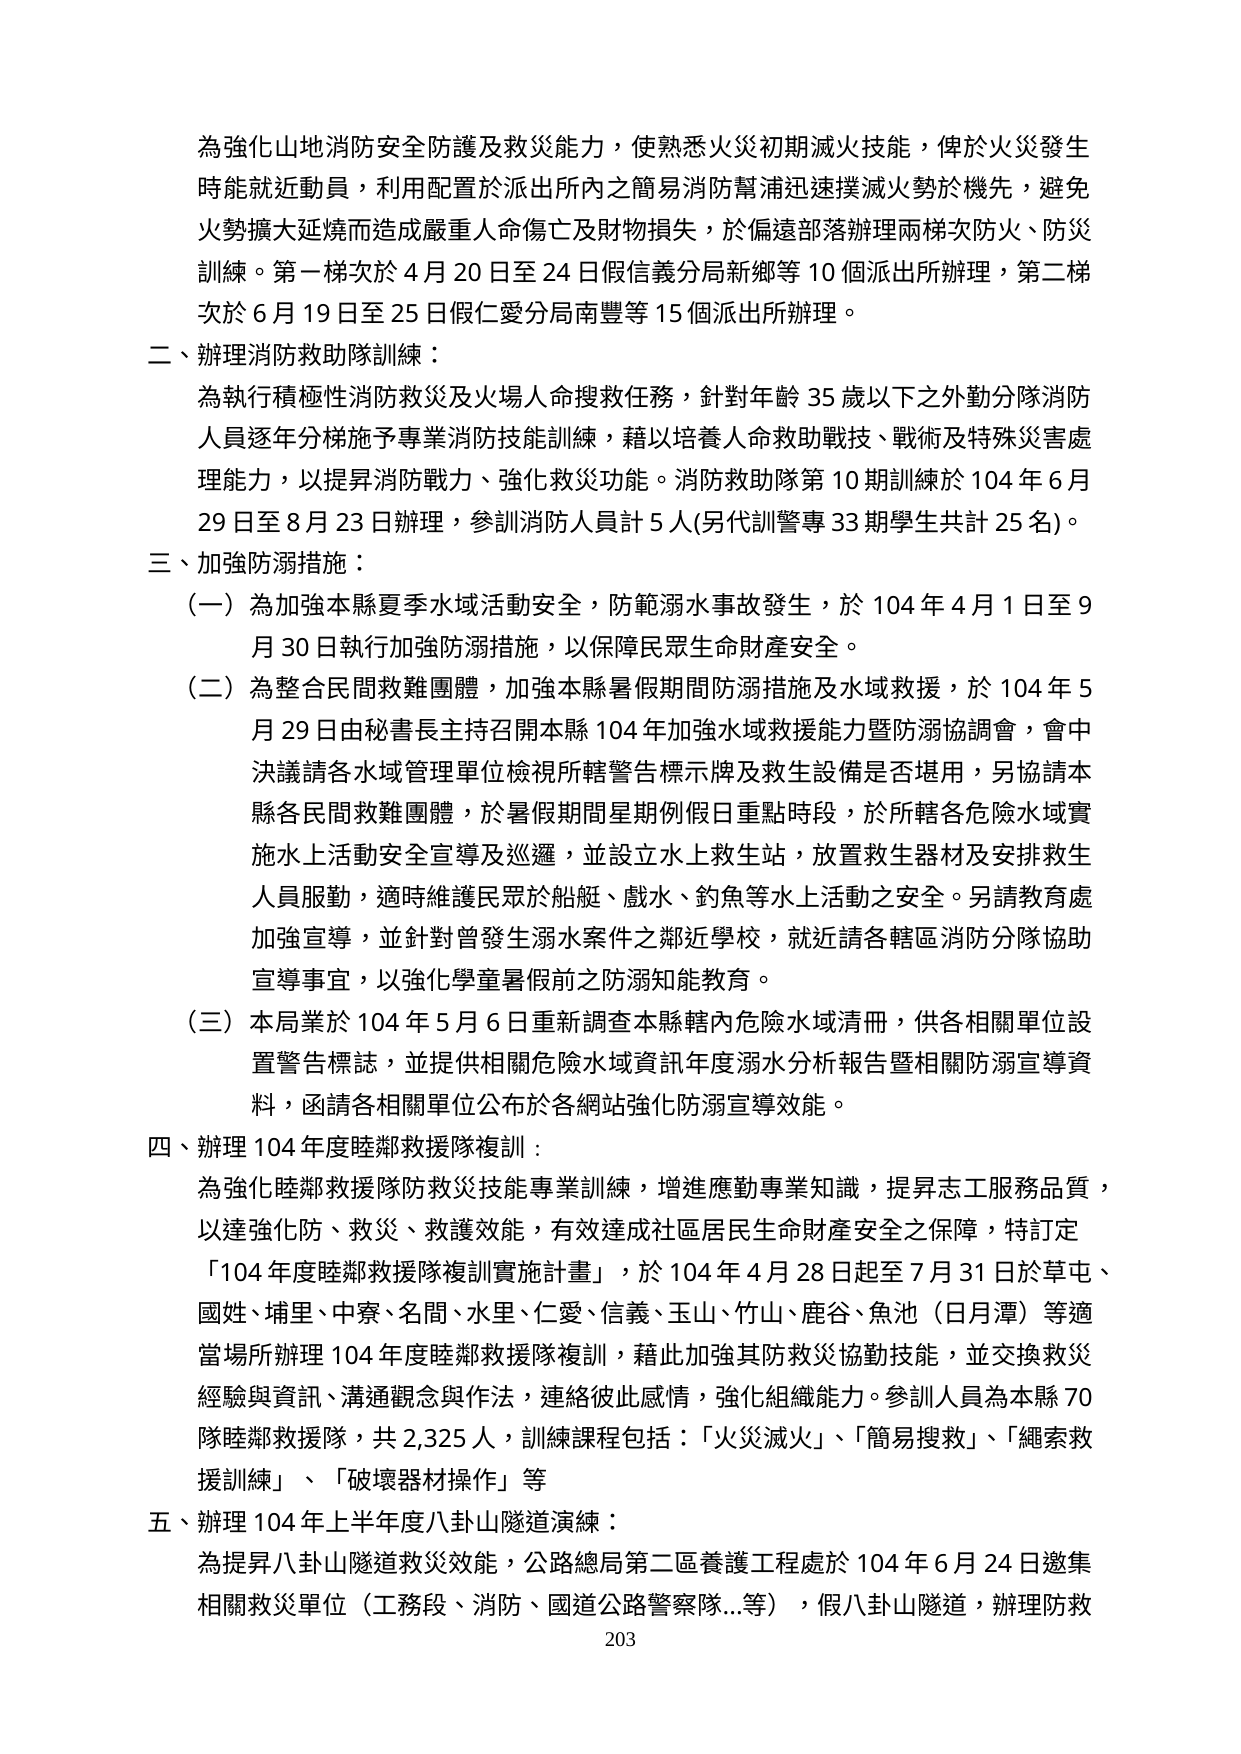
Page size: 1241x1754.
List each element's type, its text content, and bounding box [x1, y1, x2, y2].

text 四、辦理104年度睦鄰救援隊複訓﹕ [148, 1123, 1092, 1164]
text 三、加強防溺措施： [148, 539, 1092, 581]
text 五、辦理104年上半年度八卦山隧道演練： [148, 1498, 1092, 1539]
text 為強化睦鄰救援隊防救災技能專業訓練，增進應勤專業知識，提昇志工服務品質，以達強化防、救災、救護效能，有效達成社區居民生命財產安全之保障，特訂定「104年度睦鄰救援隊複訓實施計畫」，於104年4月28日起至7月31日於草屯、國姓、埔里、中寮、名間、水里、仁愛、信義、玉山、竹山、鹿谷、魚池（日月潭）等適當場所辦理104年度睦鄰救援隊複訓，藉此加強其防救災協勤技能，並交換救災經驗與資訊、溝通觀念與作法，連絡彼此感情，強化組織能力。參訓人員為本縣70隊睦鄰救援隊，共2,325人，訓練課程包括：「火災滅火」、「簡易搜救」、「繩索救援訓練」、「破壞器材操作」等 [197, 1164, 1092, 1498]
text （二）為整合民間救難團體，加強本縣暑假期間防溺措施及水域救援，於104年5月29日由秘書長主持召開本縣104年加強水域救援能力暨防溺協調會，會中決議請各水域管理單位檢視所轄警告標示牌及救生設備是否堪用，另協請本縣各民間救難團體，於暑假期間星期例假日重點時段，於所轄各危險水域實施水上活動安全宣導及巡邏，並設立水上救生站，放置救生器材及安排救生人員服勤，適時維護民眾於船艇、戲水、釣魚等水上活動之安全。另請教育處加強宣導，並針對曾發生溺水案件之鄰近學校，就近請各轄區消防分隊協助宣導事宜，以強化學童暑假前之防溺知能教育。 [173, 664, 1092, 998]
text 二、辦理消防救助隊訓練： [148, 331, 1092, 373]
text 為提昇八卦山隧道救災效能，公路總局第二區養護工程處於104年6月24日邀集相關救災單位（工務段、消防、國道公路警察隊...等），假八卦山隧道，辦理防救 [197, 1539, 1092, 1623]
text 為執行積極性消防救災及火場人命搜救任務，針對年齡35歲以下之外勤分隊消防人員逐年分梯施予專業消防技能訓練，藉以培養人命救助戰技、戰術及特殊災害處理能力，以提昇消防戰力、強化救災功能。消防救助隊第10期訓練於104年6月29日至8月23日辦理，參訓消防人員計5人(另代訓警專33期學生共計25名)。 [197, 373, 1092, 539]
text （三）本局業於104年5月6日重新調查本縣轄內危險水域清冊，供各相關單位設置警告標誌，並提供相關危險水域資訊年度溺水分析報告暨相關防溺宣導資料，函請各相關單位公布於各網站強化防溺宣導效能。 [173, 998, 1092, 1123]
text 為強化山地消防安全防護及救災能力，使熟悉火災初期滅火技能，俾於火災發生時能就近動員，利用配置於派出所內之簡易消防幫浦迅速撲滅火勢於機先，避免火勢擴大延燒而造成嚴重人命傷亡及財物損失，於偏遠部落辦理兩梯次防火、防災訓練。第ㄧ梯次於4月20日至24日假信義分局新鄉等10個派出所辦理，第二梯次於6月19日至25日假仁愛分局南豐等15個派出所辦理。 [197, 123, 1092, 331]
text （一）為加強本縣夏季水域活動安全，防範溺水事故發生，於104年4月1日至9月30日執行加強防溺措施，以保障民眾生命財產安全。 [173, 581, 1092, 664]
